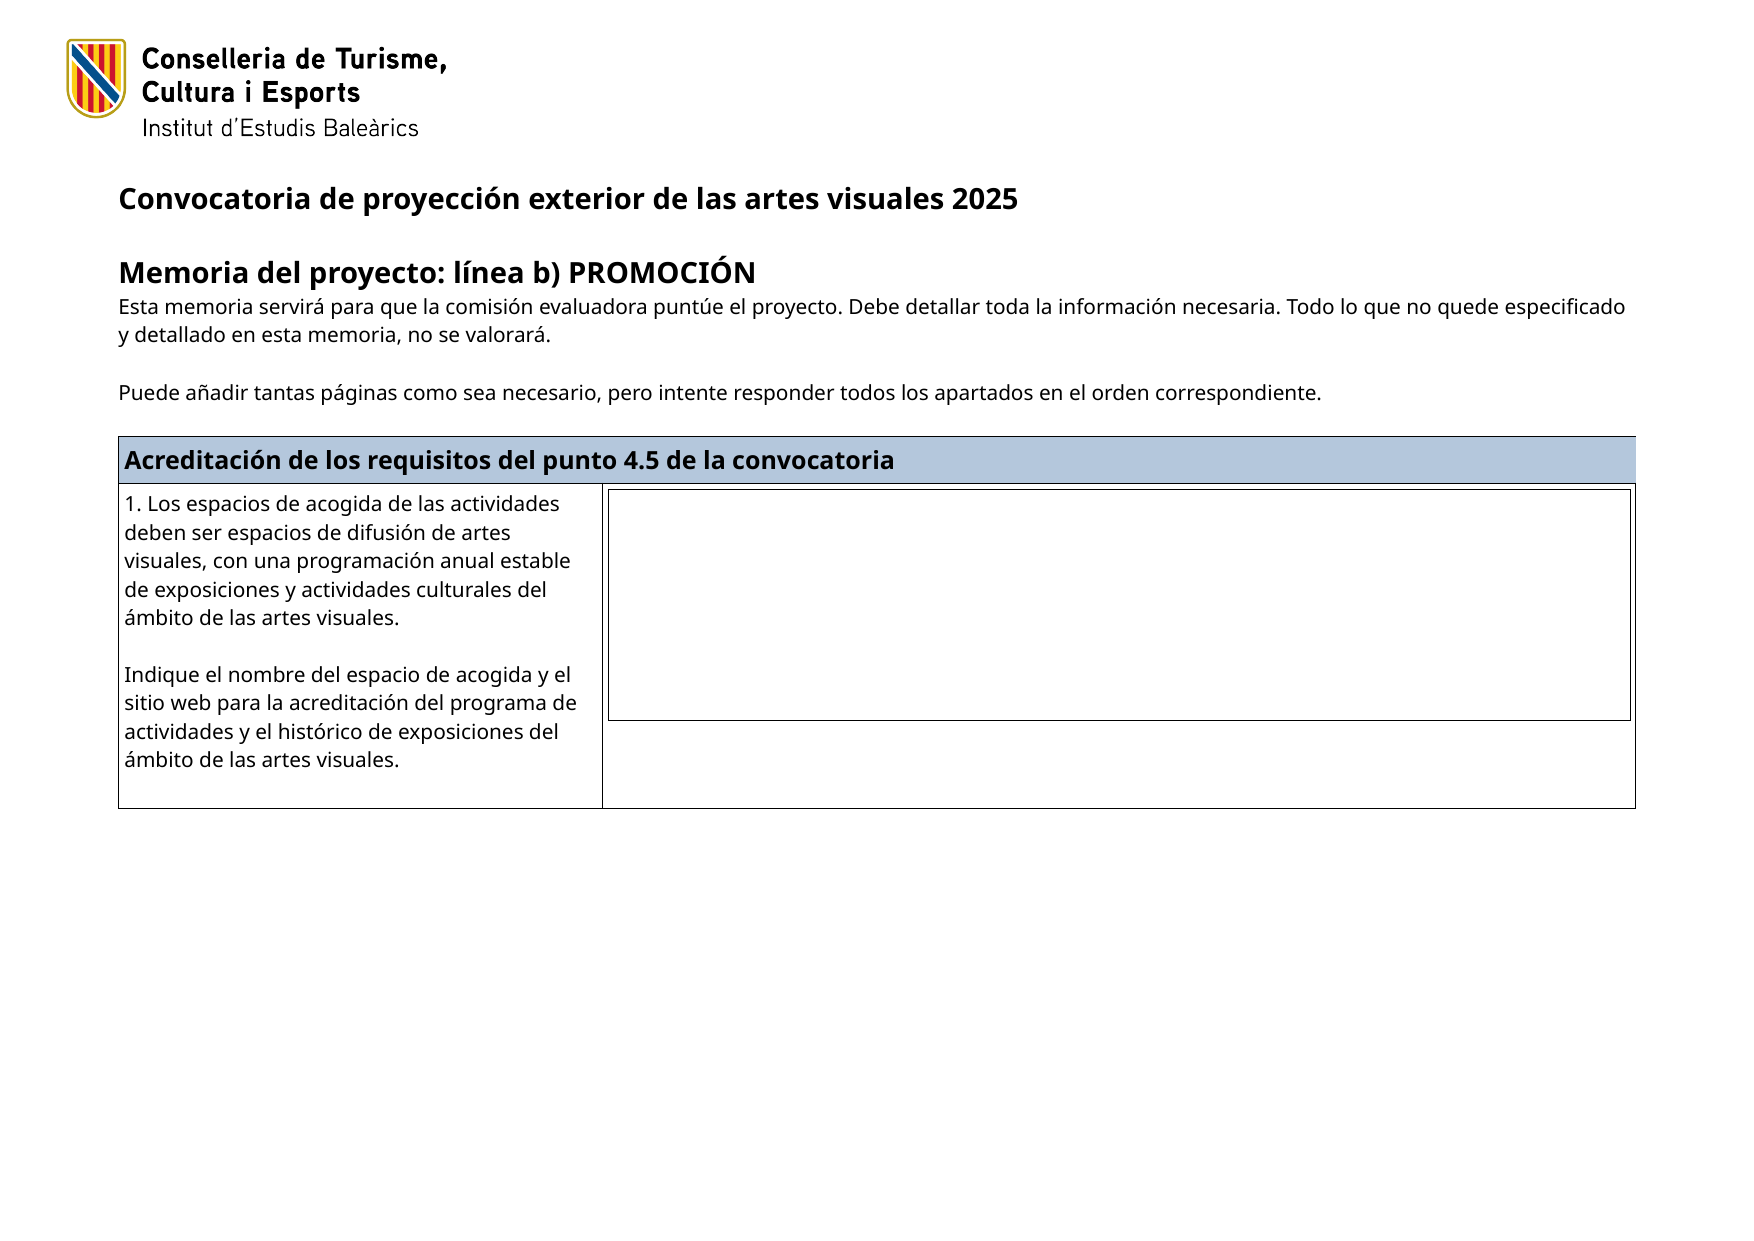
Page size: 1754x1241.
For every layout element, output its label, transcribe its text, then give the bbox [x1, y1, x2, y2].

text Convocatoria de proyección exterior de las artes visuales 2025 [118, 178, 1636, 218]
table_cell 1. Los espacios de acogida de las actividades deben ser espacios de difusión de artes visuales, con una programación anual estable de exposiciones y actividades culturales del ámbito de las artes visuales. Indique el nombre del espacio de acogida y el sitio web para la acreditación del programa de actividades y el histórico de exposiciones del ámbito de las artes visuales. [119, 484, 602, 808]
text Esta memoria servirá para que la comisión evaluadora puntúe el proyecto. Debe detallar toda la información necesaria. Todo lo que no quede especificado y detallado en esta memoria, no se valorará. [118, 292, 1636, 349]
picture [57, 30, 455, 145]
table_header Acreditación de los requisitos del punto 4.5 de la convocatoria [119, 437, 1636, 483]
text Memoria del proyecto: línea b) PROMOCIÓN [118, 252, 1636, 292]
text Puede añadir tantas páginas como sea necesario, pero intente responder todos los apartados en el orden correspondiente. [118, 378, 1636, 407]
table_cell [603, 484, 1635, 808]
